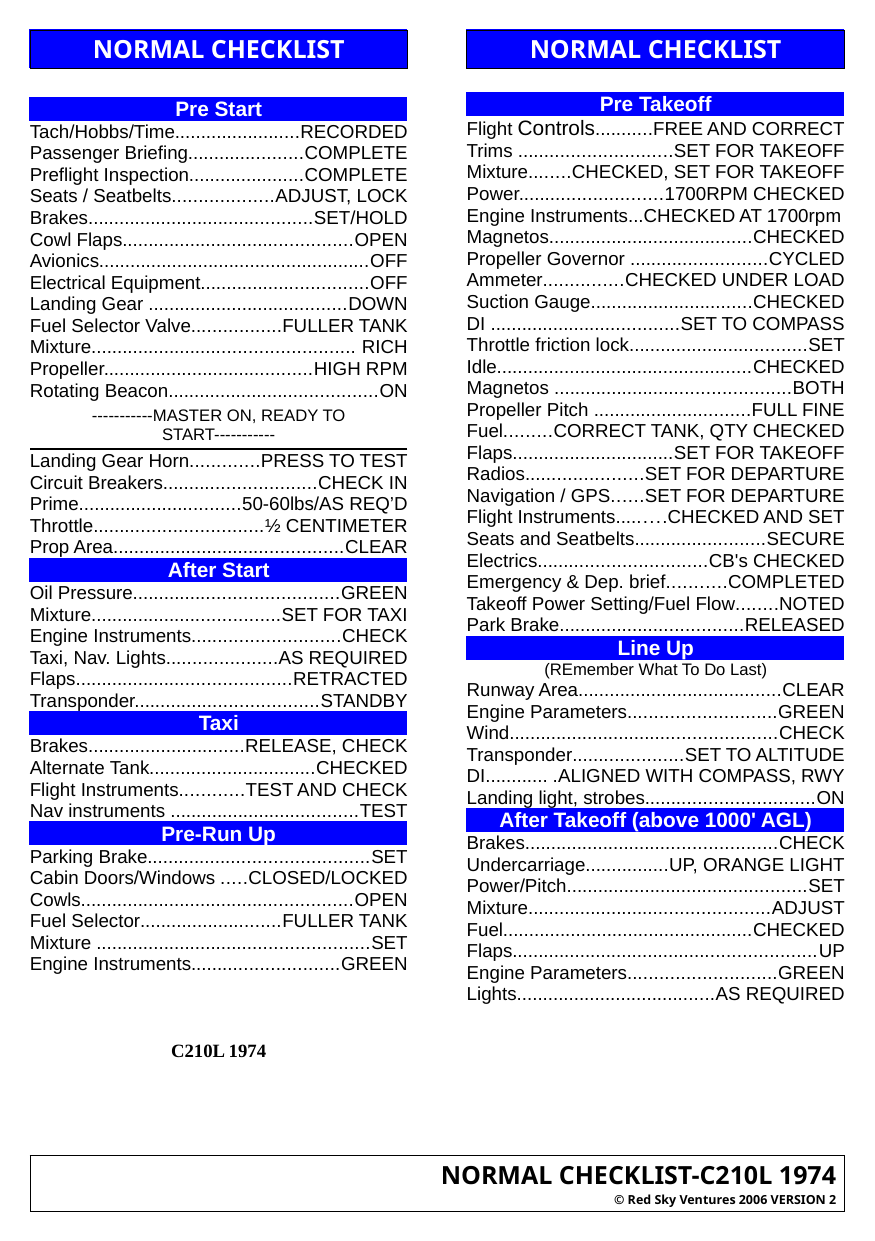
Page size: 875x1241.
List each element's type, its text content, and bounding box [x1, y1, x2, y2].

text Nav instruments .... TEST [29, 800, 407, 821]
text Electrical Equipment OFF [29, 272, 407, 293]
text Throttle...... ½ CENTIMETER [29, 515, 407, 536]
text Mixture.. CHECKED, SET FOR TAKEOFF [466, 161, 844, 183]
text Brakes.... CHECK [466, 832, 844, 854]
text Pre-Run Up [29, 821, 407, 845]
text After Takeoff (above 1000' AGL) [466, 808, 844, 832]
text Landing light, strobes ON [466, 787, 844, 808]
text Transponder... STANDBY [29, 690, 407, 711]
text Engine Parameters GREEN [466, 700, 844, 722]
text Cowl Flaps OPEN [29, 228, 407, 250]
text Throttle friction lock SET [466, 334, 844, 355]
text Taxi, Nav. Lights AS REQUIRED [29, 647, 407, 668]
text Idle CHECKED [466, 355, 844, 377]
text Rotating Beacon.... ON [29, 379, 407, 401]
text DI ......... SET TO COMPASS [466, 312, 844, 334]
text Alternate Tank CHECKED [29, 757, 407, 778]
text (REmember What To Do Last) [466, 660, 844, 679]
text Pre Start [29, 97, 407, 121]
text Preflight Inspection COMPLETE [29, 164, 407, 185]
text Mixture SET [29, 932, 407, 953]
text Line Up [466, 636, 844, 660]
text Mixture.... SET FOR TAXI [29, 603, 407, 625]
text Trims ....... SET FOR TAKEOFF [466, 140, 844, 161]
text Flaps UP [466, 940, 844, 962]
text Flaps...... SET FOR TAKEOFF [466, 442, 844, 463]
text Flight Instruments TEST AND CHECK [29, 778, 407, 800]
text Magnetos ... BOTH [466, 377, 844, 398]
text Cabin Doors/Windows CLOSED/LOCKED [29, 867, 407, 888]
text Ammeter CHECKED UNDER LOAD [466, 269, 844, 291]
text Fuel CHECKED [466, 918, 844, 940]
text Landing Gear DOWN [29, 293, 407, 315]
text Flight Controls FREE AND CORRECT [466, 116, 844, 140]
text Electrics... CB's CHECKED [466, 549, 844, 571]
text After Start [29, 558, 407, 582]
text Propeller Governor CYCLED [466, 248, 844, 269]
text Propeller.. HIGH RPM [29, 358, 407, 379]
text NORMAL CHECKLIST [31, 31, 407, 68]
text Suction Gauge.... CHECKED [466, 291, 844, 312]
text Parking Brake SET [29, 845, 407, 867]
text Prop Area....... CLEAR [29, 536, 407, 558]
text NORMAL CHECKLIST [467, 31, 844, 68]
text Power/Pitch SET [466, 875, 844, 897]
text Prime..... 50-60lbs/AS REQ’D [29, 493, 407, 515]
text Engine Instruments GREEN [29, 953, 407, 975]
text Mixture... ADJUST [466, 897, 844, 918]
text Navigation / GPS SET FOR DEPARTURE [466, 485, 844, 506]
text Avionics OFF [29, 250, 407, 272]
text Flaps...... RETRACTED [29, 668, 407, 690]
text Landing Gear Horn PRESS TO TEST [29, 450, 407, 472]
text Cowls OPEN [29, 888, 407, 910]
text C210L 1974 [29, 1039, 407, 1061]
text Fuel Selector Valve FULLER TANK [29, 315, 407, 336]
text Emergency & Dep. brief COMPLETED [466, 571, 844, 593]
text Circuit Breakers CHECK IN [29, 472, 407, 493]
text Seats and Seatbelts.. SECURE [466, 528, 844, 549]
text Engine Instruments...CHECKED AT 1700rpm [466, 204, 844, 226]
text Taxi [29, 711, 407, 735]
text Lights.... AS REQUIRED [466, 983, 844, 1005]
text Engine Parameters GREEN [466, 962, 844, 983]
text Pre Takeoff [466, 92, 844, 116]
text Transponder SET TO ALTITUDE [466, 743, 844, 765]
text Runway Area....... CLEAR [466, 679, 844, 700]
text Brakes... SET/HOLD [29, 207, 407, 228]
text Engine Instruments.... CHECK [29, 625, 407, 647]
text Radios.... SET FOR DEPARTURE [466, 463, 844, 485]
text -----------MASTER ON, READY TO START----------- [29, 401, 407, 450]
text Fuel CORRECT TANK, QTY CHECKED [466, 420, 844, 442]
text DI........... ALIGNED WITH COMPASS, RWY [466, 765, 844, 787]
text Seats / Seatbelts ADJUST, LOCK [29, 185, 407, 207]
text Power....... 1700RPM CHECKED [466, 183, 844, 204]
text Oil Pressure GREEN [29, 582, 407, 603]
text Propeller Pitch FULL FINE [466, 398, 844, 420]
text Brakes... RELEASE, CHECK [29, 735, 407, 757]
text Mixture.... RICH [29, 336, 407, 358]
text Takeoff Power Setting/Fuel Flow NOTED [466, 593, 844, 614]
text Park Brake RELEASED [466, 614, 844, 636]
text Fuel Selector FULLER TANK [29, 910, 407, 932]
text Passenger Briefing COMPLETE [29, 142, 407, 164]
text Undercarriage UP, ORANGE LIGHT [466, 854, 844, 875]
text Wind....... CHECK [466, 722, 844, 743]
text Flight Instruments.... CHECKED AND SET [466, 506, 844, 528]
text Tach/Hobbs/Time RECORDED [29, 121, 407, 142]
text Magnetos CHECKED [466, 226, 844, 248]
